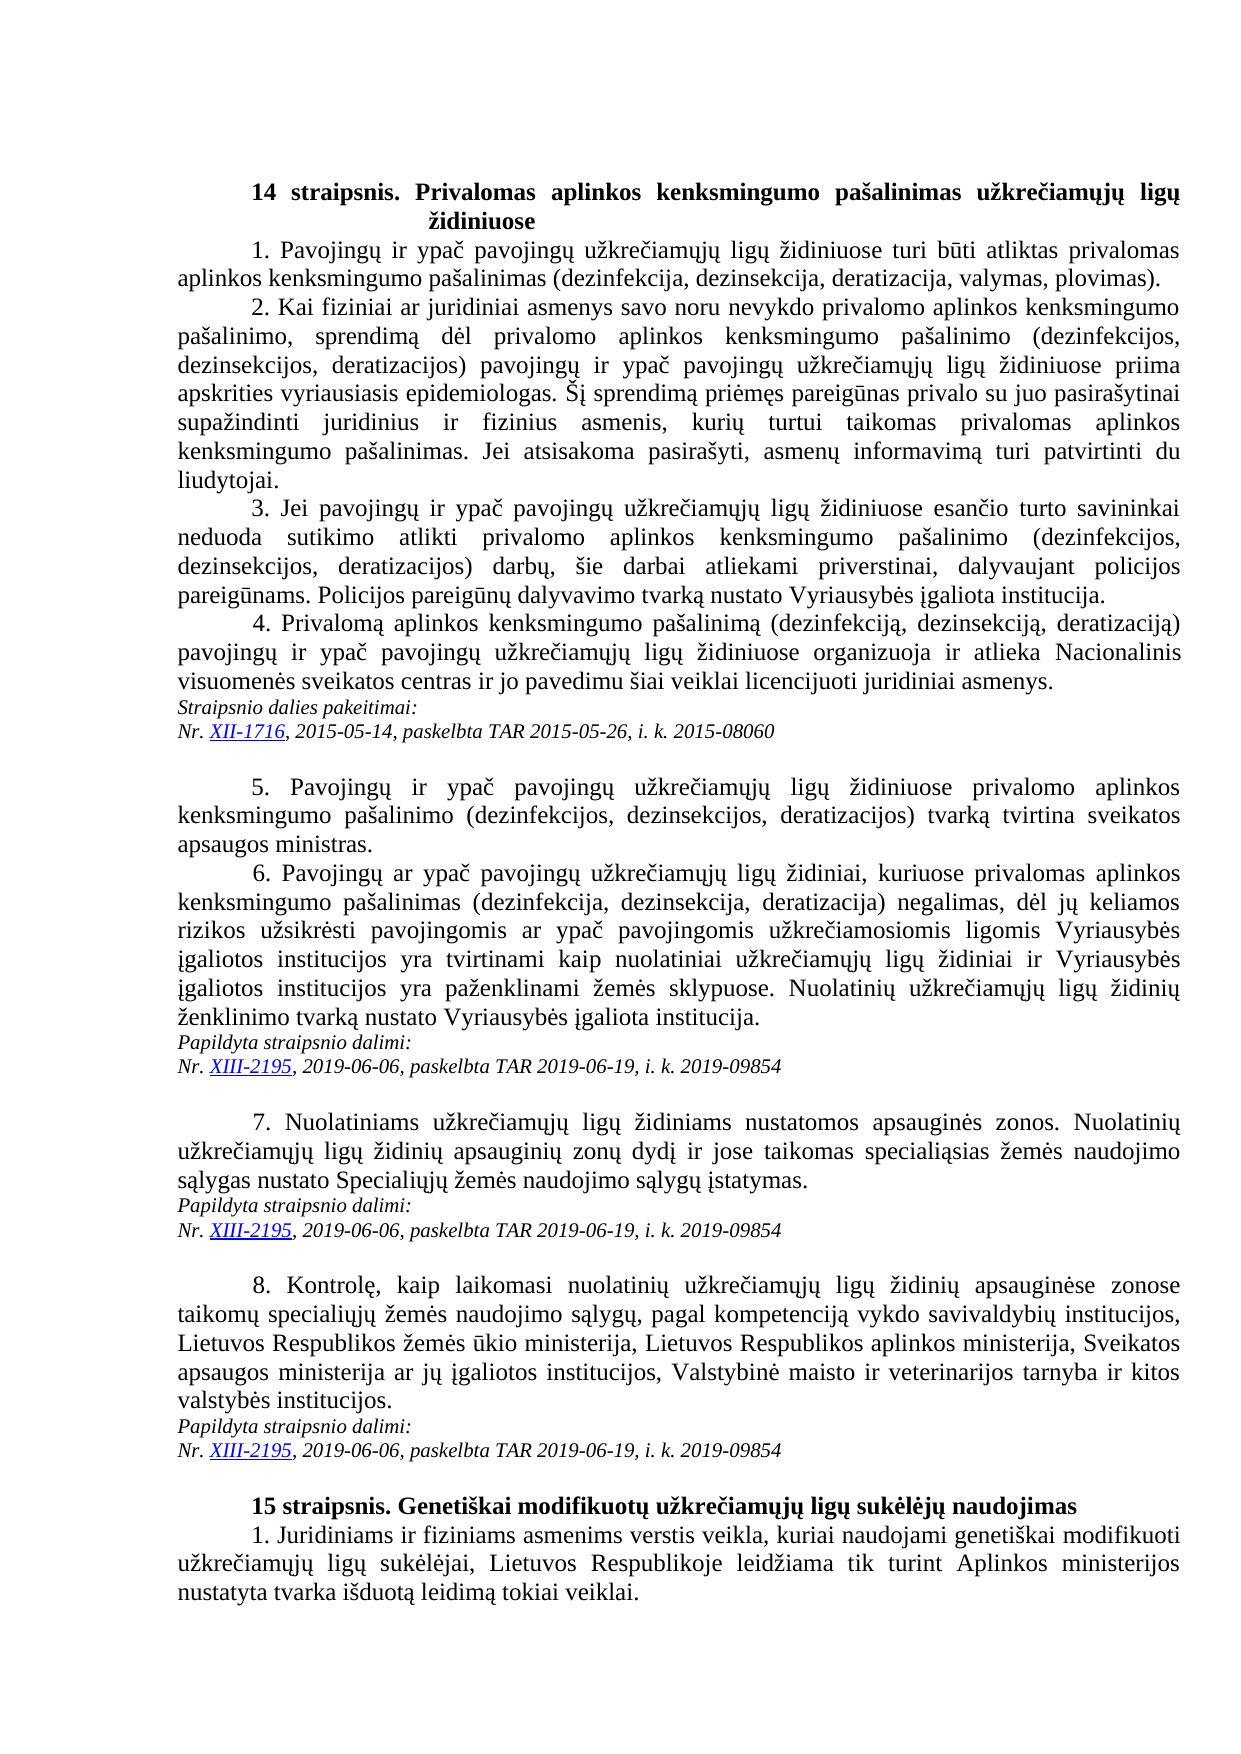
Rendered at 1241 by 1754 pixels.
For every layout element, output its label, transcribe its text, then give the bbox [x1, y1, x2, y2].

text Nr. XIII-2195, 2019-06-06, paskelbta TAR 2019-06-19, i. k. 2019-09854 [177, 1438, 1181, 1462]
text 4. Privalomą aplinkos kenksmingumo pašalinimą (dezinfekciją, dezinsekciją, deratizaciją) pavojingų ir ypač pavojingų užkrečiamųjų ligų židiniuose organizuoja ir atlieka Nacionalinis visuomenės sveikatos centras ir jo pavedimu šiai veiklai licencijuoti juridiniai asmenys. [177, 608, 1181, 695]
text 6. Pavojingų ar ypač pavojingų užkrečiamųjų ligų židiniai, kuriuose privalomas aplinkos kenksmingumo pašalinimas (dezinfekcija, dezinsekcija, deratizacija) negalimas, dėl jų keliamos rizikos užsikrėsti pavojingomis ar ypač pavojingomis užkrečiamosiomis ligomis Vyriausybės įgaliotos institucijos yra tvirtinami kaip nuolatiniai užkrečiamųjų ligų židiniai ir Vyriausybės įgaliotos institucijos yra paženklinami žemės sklypuose. Nuolatinių užkrečiamųjų ligų židinių ženklinimo tvarką nustato Vyriausybės įgaliota institucija. [177, 858, 1181, 1030]
text 2. Kai fiziniai ar juridiniai asmenys savo noru nevykdo privalomo aplinkos kenksmingumo pašalinimo, sprendimą dėl privalomo aplinkos kenksmingumo pašalinimo (dezinfekcijos, dezinsekcijos, deratizacijos) pavojingų ir ypač pavojingų užkrečiamųjų ligų židiniuose priima apskrities vyriausiasis epidemiologas. Šį sprendimą priėmęs pareigūnas privalo su juo pasirašytinai supažindinti juridinius ir fizinius asmenis, kurių turtui taikomas privalomas aplinkos kenksmingumo pašalinimas. Jei atsisakoma pasirašyti, asmenų informavimą turi patvirtinti du liudytojai. [177, 292, 1181, 493]
text 8. Kontrolę, kaip laikomasi nuolatinių užkrečiamųjų ligų židinių apsauginėse zonose taikomų specialiųjų žemės naudojimo sąlygų, pagal kompetenciją vykdo savivaldybių institucijos, Lietuvos Respublikos žemės ūkio ministerija, Lietuvos Respublikos aplinkos ministerija, Sveikatos apsaugos ministerija ar jų įgaliotos institucijos, Valstybinė maisto ir veterinarijos tarnyba ir kitos valstybės institucijos. [177, 1270, 1181, 1414]
text Papildyta straipsnio dalimi: [177, 1030, 1181, 1054]
text 3. Jei pavojingų ir ypač pavojingų užkrečiamųjų ligų židiniuose esančio turto savininkai neduoda sutikimo atlikti privalomo aplinkos kenksmingumo pašalinimo (dezinfekcijos, dezinsekcijos, deratizacijos) darbų, šie darbai atliekami priverstinai, dalyvaujant policijos pareigūnams. Policijos pareigūnų dalyvavimo tvarką nustato Vyriausybės įgaliota institucija. [177, 493, 1181, 608]
text 1. Pavojingų ir ypač pavojingų užkrečiamųjų ligų židiniuose turi būti atliktas privalomas aplinkos kenksmingumo pašalinimas (dezinfekcija, dezinsekcija, deratizacija, valymas, plovimas). [177, 235, 1181, 292]
text Papildyta straipsnio dalimi: [177, 1193, 1181, 1217]
text 15 straipsnis. Genetiškai modifikuotų užkrečiamųjų ligų sukėlėjų naudojimas [177, 1491, 1181, 1520]
text 7. Nuolatiniams užkrečiamųjų ligų židiniams nustatomos apsauginės zonos. Nuolatinių užkrečiamųjų ligų židinių apsauginių zonų dydį ir jose taikomas specialiąsias žemės naudojimo sąlygas nustato Specialiųjų žemės naudojimo sąlygų įstatymas. [177, 1107, 1181, 1193]
text 5. Pavojingų ir ypač pavojingų užkrečiamųjų ligų židiniuose privalomo aplinkos kenksmingumo pašalinimo (dezinfekcijos, dezinsekcijos, deratizacijos) tvarką tvirtina sveikatos apsaugos ministras. [177, 772, 1181, 858]
text Papildyta straipsnio dalimi: [177, 1414, 1181, 1438]
text Nr. XII-1716, 2015-05-14, paskelbta TAR 2015-05-26, i. k. 2015-08060 [177, 719, 1181, 743]
text Nr. XIII-2195, 2019-06-06, paskelbta TAR 2019-06-19, i. k. 2019-09854 [177, 1217, 1181, 1242]
text Straipsnio dalies pakeitimai: [177, 695, 1181, 719]
text 14 straipsnis. Privalomas aplinkos kenksmingumo pašalinimas užkrečiamųjų ligų židiniuose [251, 177, 1181, 235]
text 1. Juridiniams ir fiziniams asmenims verstis veikla, kuriai naudojami genetiškai modifikuoti užkrečiamųjų ligų sukėlėjai, Lietuvos Respublikoje leidžiama tik turint Aplinkos ministerijos nustatyta tvarka išduotą leidimą tokiai veiklai. [177, 1520, 1181, 1606]
text Nr. XIII-2195, 2019-06-06, paskelbta TAR 2019-06-19, i. k. 2019-09854 [177, 1054, 1181, 1078]
